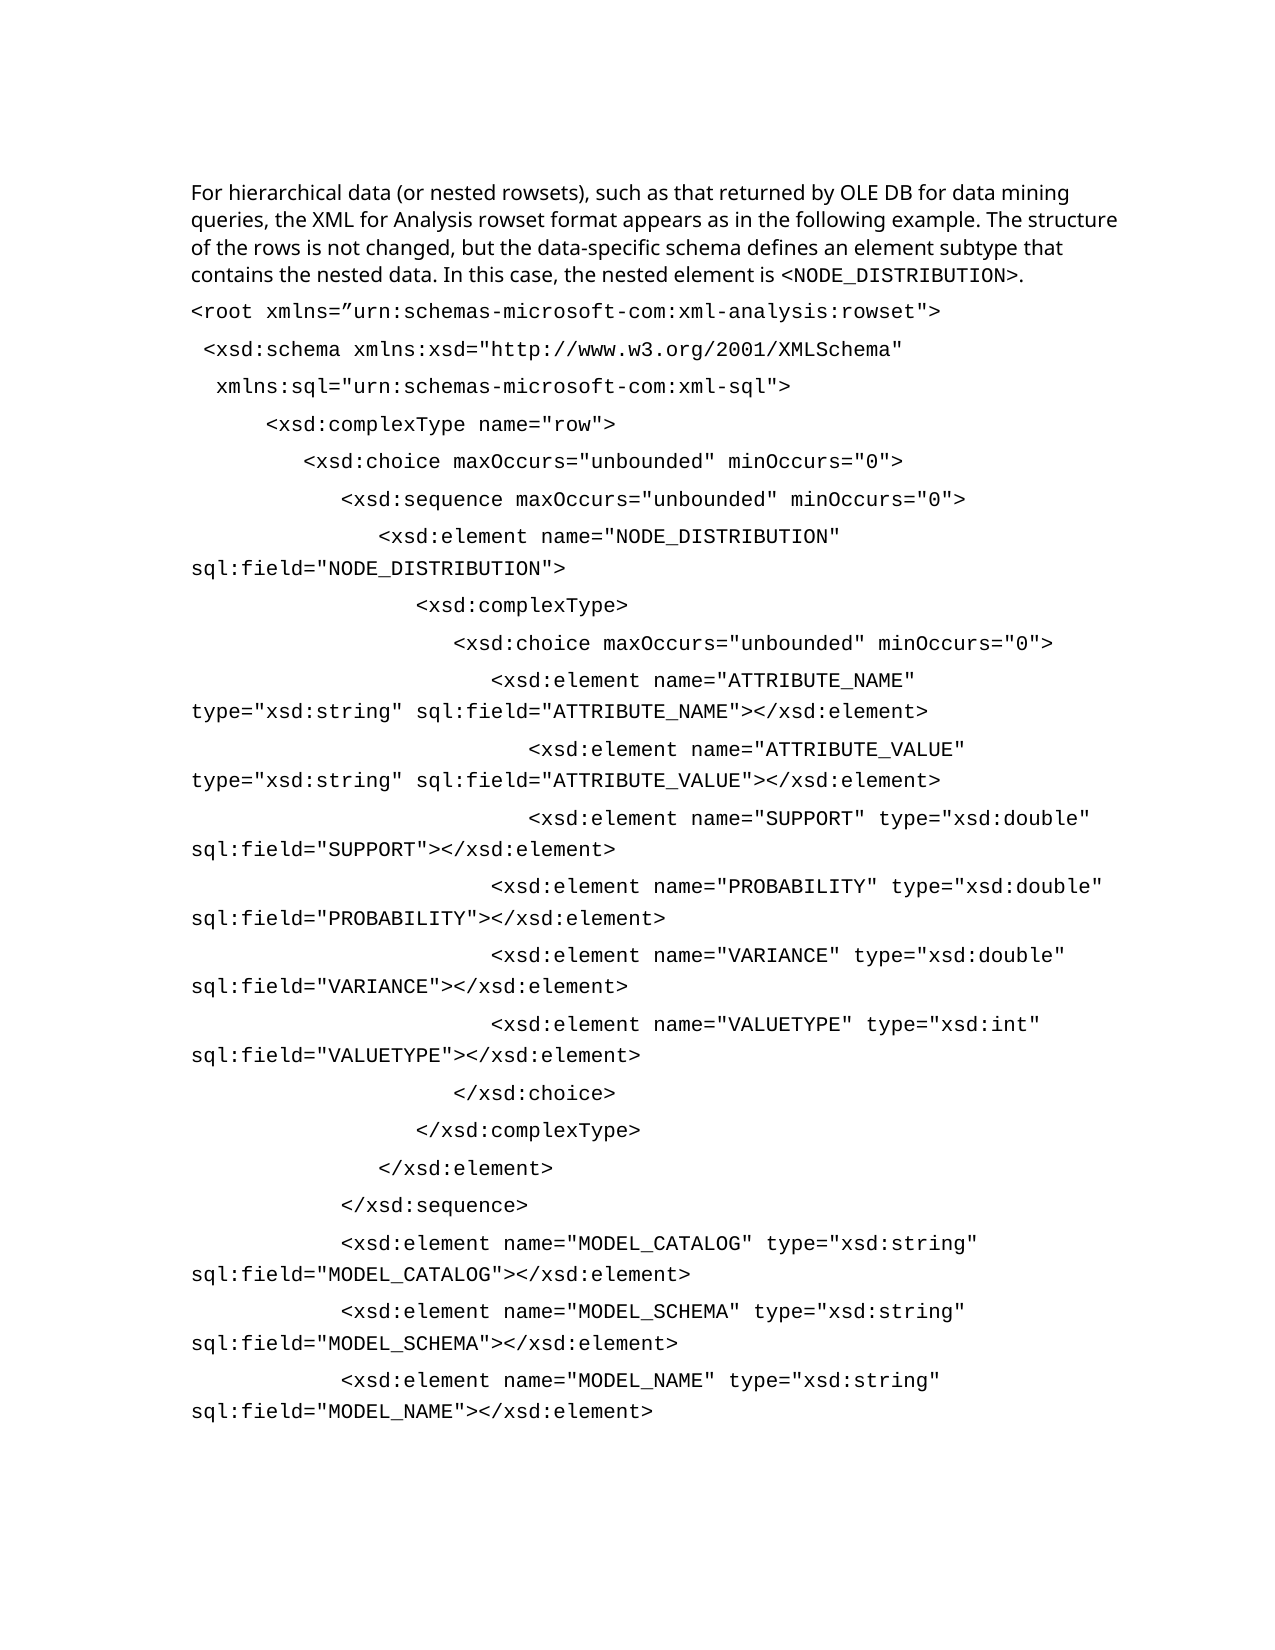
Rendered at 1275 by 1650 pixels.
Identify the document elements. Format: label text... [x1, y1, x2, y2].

text <xsd:complexType> [191, 587, 1128, 619]
text </xsd:sequence> [191, 1187, 1128, 1219]
text <xsd:element name="NODE_DISTRIBUTION" sql:field="NODE_DISTRIBUTION"> [191, 519, 1128, 581]
text <xsd:element name="MODEL_CATALOG" type="xsd:string" sql:field="MODEL_CATALOG"></xsd:element> [191, 1225, 1128, 1287]
text <xsd:element name="MODEL_NAME" type="xsd:string" sql:field="MODEL_NAME"></xsd:element> [191, 1362, 1128, 1425]
text <root xmlns=”urn:schemas-microsoft-com:xml-analysis:rowset"> [191, 294, 1128, 325]
text <xsd:element name="VALUETYPE" type="xsd:int" sql:field="VALUETYPE"></xsd:element> [191, 1006, 1128, 1069]
text <xsd:choice maxOccurs="unbounded" minOccurs="0"> [191, 444, 1128, 475]
text For hierarchical data (or nested rowsets), such as that returned by OLE DB for data mining queries, the XML for Analysis rowset format appears as in the following example. The structure of the rows is not changed, but the data-specific schema defines an element subtype that contains the nested data. In this case, the nested element is <NODE_DISTRIBUTION>. [191, 179, 1128, 287]
text xmlns:sql="urn:schemas-microsoft-com:xml-sql"> [191, 369, 1128, 400]
text <xsd:element name="VARIANCE" type="xsd:double" sql:field="VARIANCE"></xsd:element> [191, 937, 1128, 1000]
text <xsd:element name="MODEL_SCHEMA" type="xsd:string" sql:field="MODEL_SCHEMA"></xsd:element> [191, 1294, 1128, 1356]
text </xsd:choice> [191, 1075, 1128, 1106]
text <xsd:complexType name="row"> [191, 406, 1128, 437]
text <xsd:element name="ATTRIBUTE_VALUE" type="xsd:string" sql:field="ATTRIBUTE_VALUE"></xsd:element> [191, 731, 1128, 794]
text <xsd:element name="SUPPORT" type="xsd:double" sql:field="SUPPORT"></xsd:element> [191, 800, 1128, 862]
text <xsd:schema xmlns:xsd="http://www.w3.org/2001/XMLSchema" [191, 331, 1128, 362]
text </xsd:element> [191, 1150, 1128, 1181]
text <xsd:element name="PROBABILITY" type="xsd:double" sql:field="PROBABILITY"></xsd:element> [191, 869, 1128, 931]
text <xsd:sequence maxOccurs="unbounded" minOccurs="0"> [191, 481, 1128, 512]
text </xsd:complexType> [191, 1112, 1128, 1144]
text <xsd:element name="ATTRIBUTE_NAME" type="xsd:string" sql:field="ATTRIBUTE_NAME"></xsd:element> [191, 662, 1128, 725]
text <xsd:choice maxOccurs="unbounded" minOccurs="0"> [191, 625, 1128, 656]
